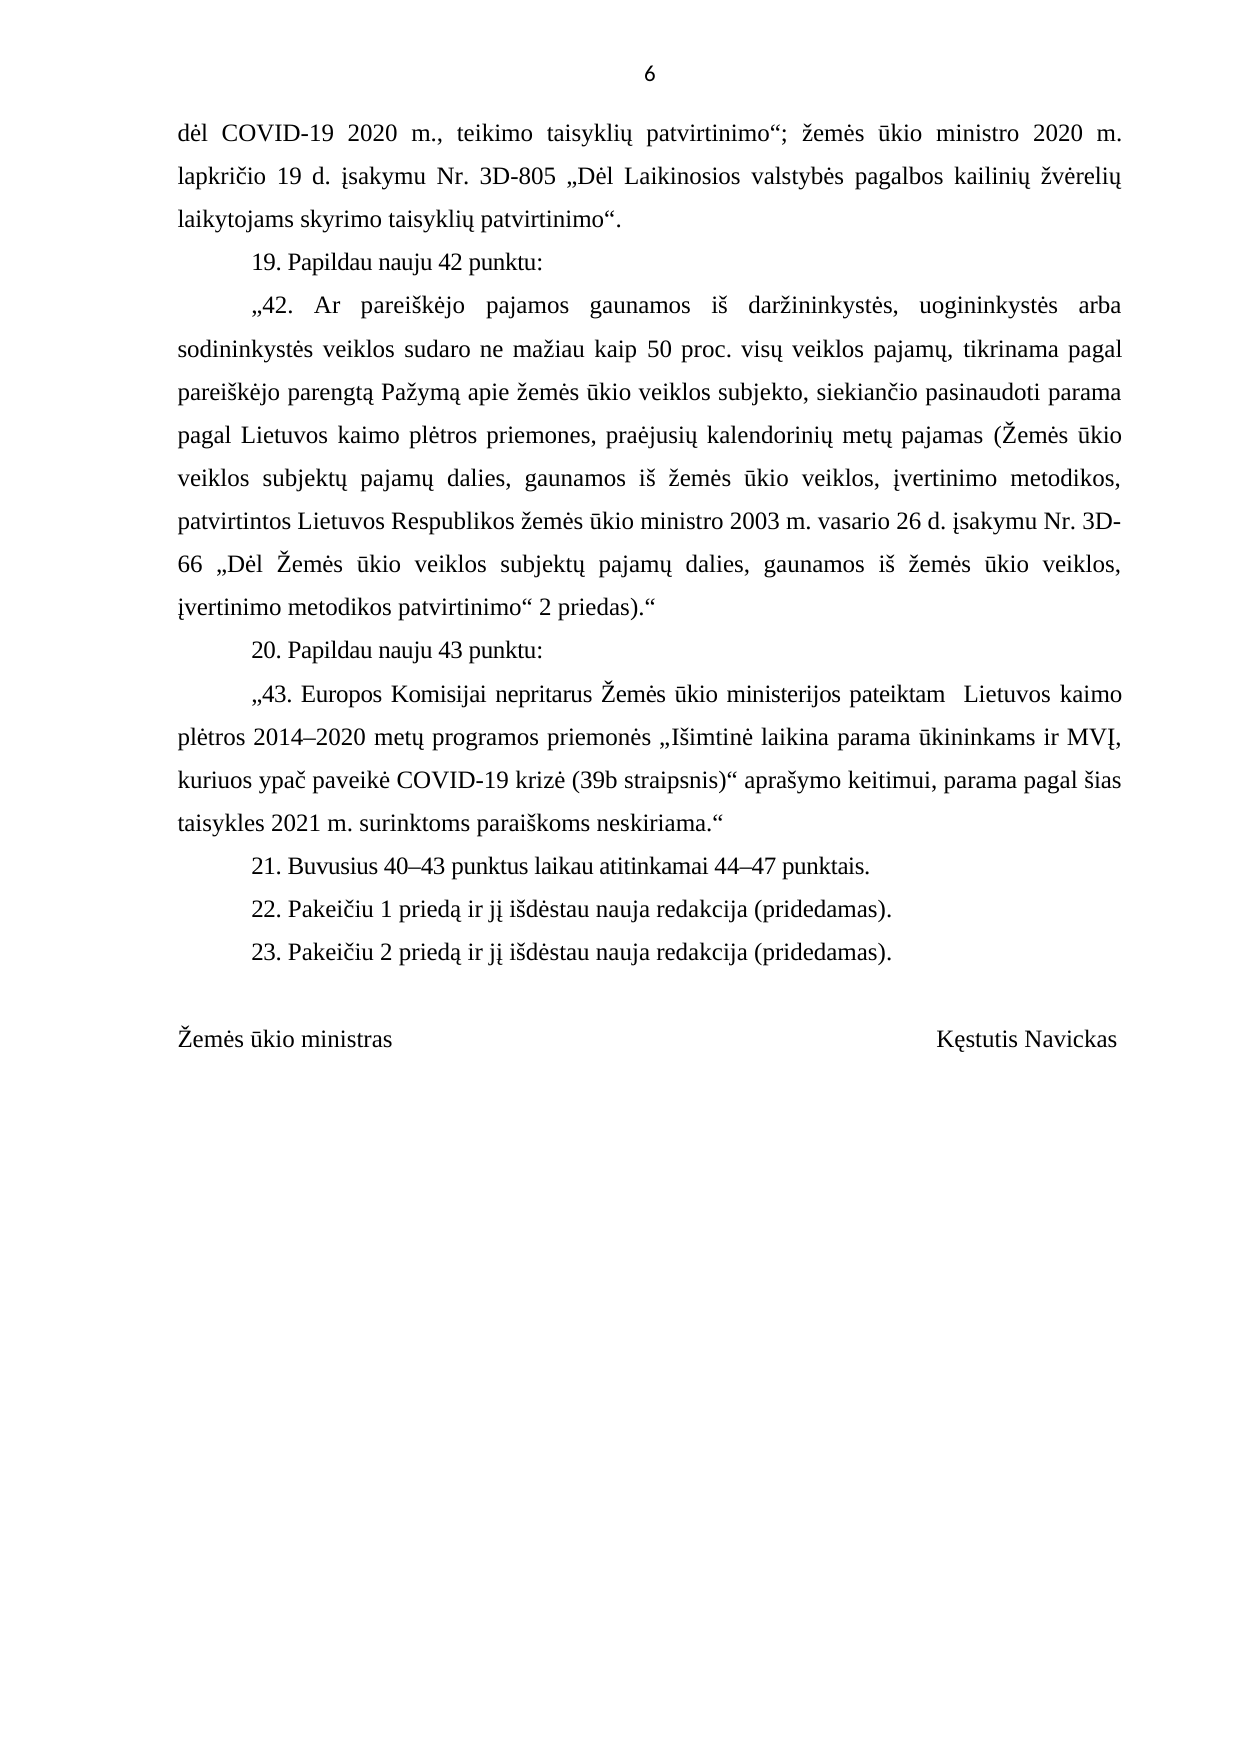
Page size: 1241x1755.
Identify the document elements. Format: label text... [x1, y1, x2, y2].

text „43. Europos Komisijai nepritarus Žemės ūkio ministerijos pateiktam Lietuvos kaimo plėtros 2014–2020 metų programos priemonės „Išimtinė laikina parama ūkininkams ir MVĮ, kuriuos ypač paveikė COVID-19 krizė (39b straipsnis)“ aprašymo keitimui, parama pagal šias taisykles 2021 m. surinktoms paraiškoms neskiriama.“ [177, 679, 1122, 837]
text dėl COVID-19 2020 m., teikimo taisyklių patvirtinimo“; žemės ūkio ministro 2020 m. lapkričio 19 d. įsakymu Nr. 3D-805 „Dėl Laikinosios valstybės pagalbos kailinių žvėrelių laikytojams skyrimo taisyklių patvirtinimo“. [177, 118, 1122, 233]
text 21. Buvusius 40–43 punktus laikau atitinkamai 44–47 punktais. [177, 851, 1122, 880]
text Žemės ūkio ministras Kęstutis Navickas [177, 1024, 1122, 1052]
text „42. Ar pareiškėjo pajamos gaunamos iš daržininkystės, uogininkystės arba sodininkystės veiklos sudaro ne mažiau kaip 50 proc. visų veiklos pajamų, tikrinama pagal pareiškėjo parengtą Pažymą apie žemės ūkio veiklos subjekto, siekiančio pasinaudoti parama pagal Lietuvos kaimo plėtros priemones, praėjusių kalendorinių metų pajamas (Žemės ūkio veiklos subjektų pajamų dalies, gaunamos iš žemės ūkio veiklos, įvertinimo metodikos, patvirtintos Lietuvos Respublikos žemės ūkio ministro 2003 m. vasario 26 d. įsakymu Nr. 3D-66 „Dėl Žemės ūkio veiklos subjektų pajamų dalies, gaunamos iš žemės ūkio veiklos, įvertinimo metodikos patvirtinimo“ 2 priedas).“ [177, 291, 1122, 621]
text 22. Pakeičiu 1 priedą ir jį išdėstau nauja redakcija (pridedamas). [177, 894, 1122, 923]
text 19. Papildau nauju 42 punktu: [177, 247, 1122, 276]
text 23. Pakeičiu 2 priedą ir jį išdėstau nauja redakcija (pridedamas). [177, 937, 1122, 966]
text 20. Papildau nauju 43 punktu: [177, 636, 1122, 664]
